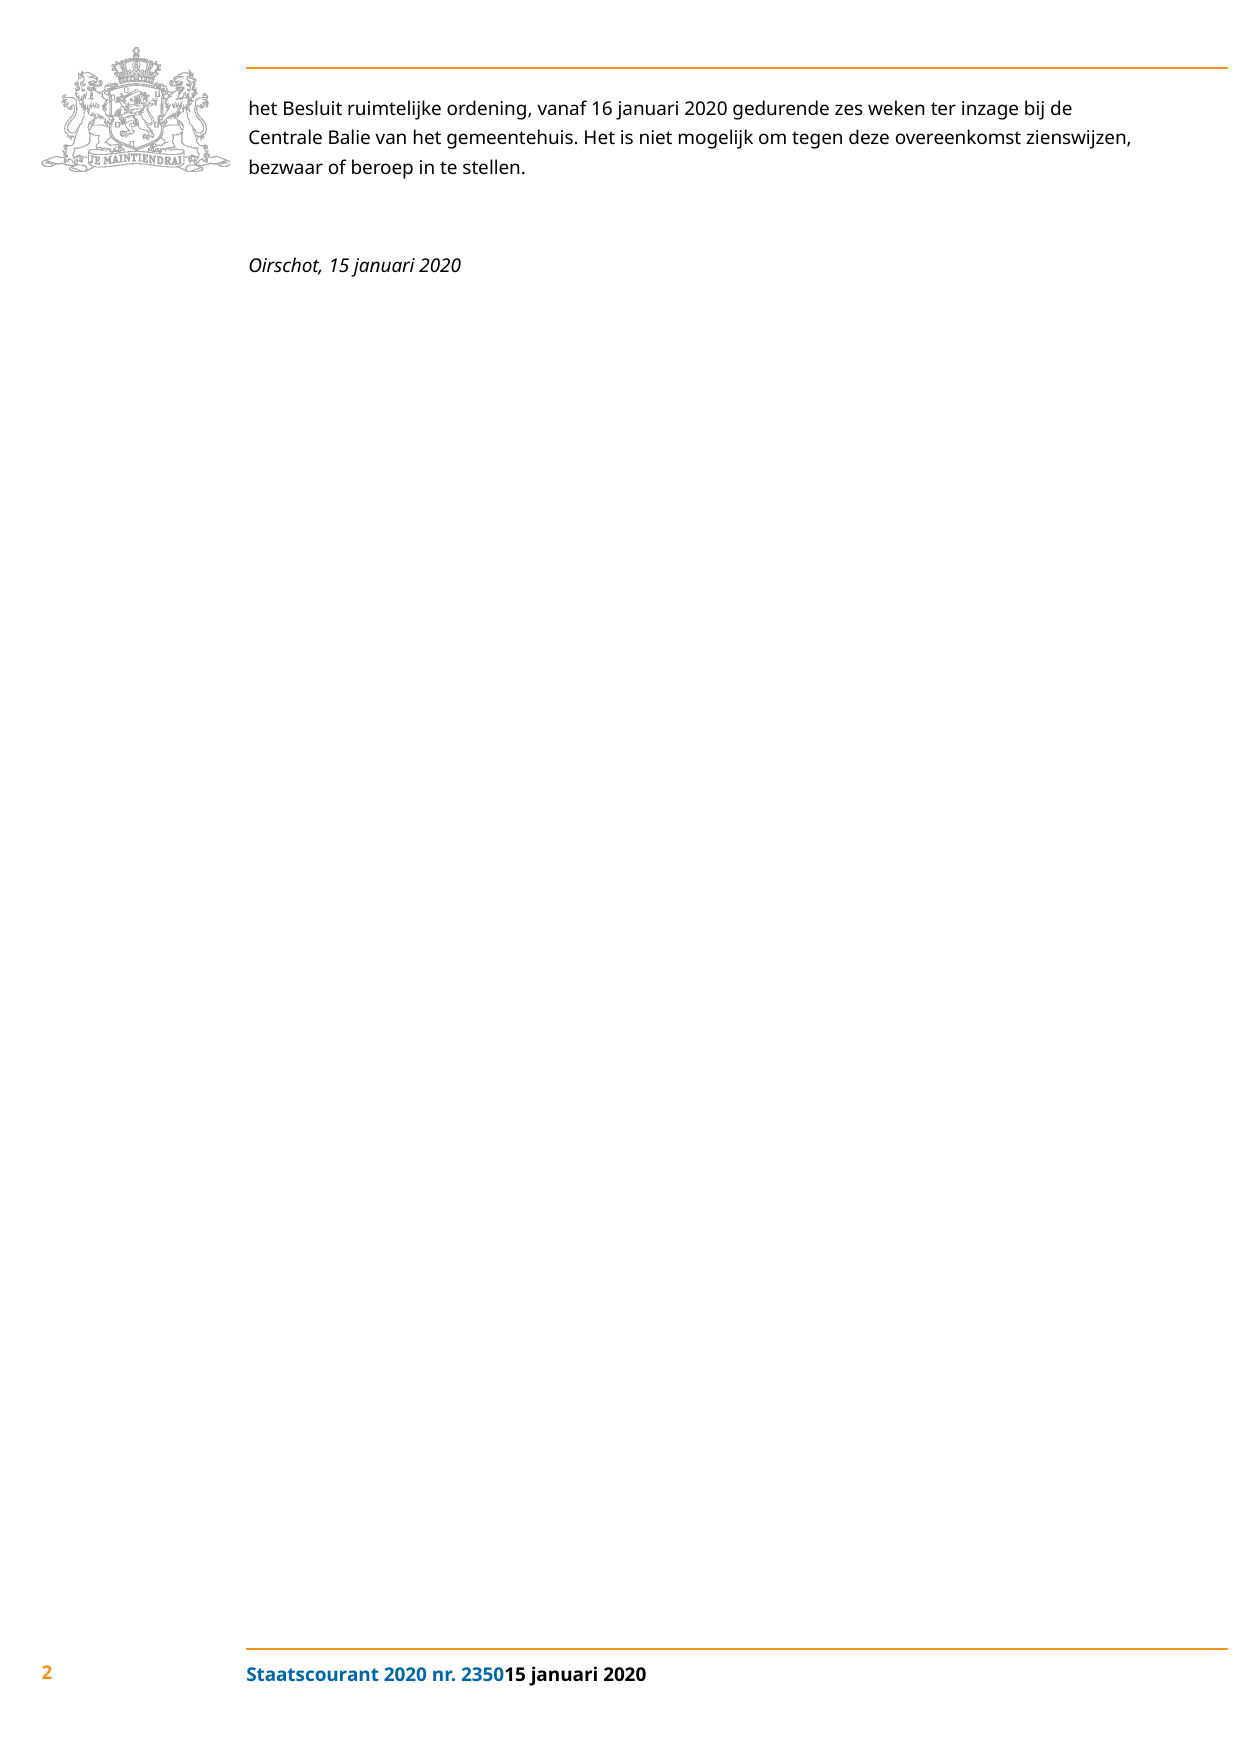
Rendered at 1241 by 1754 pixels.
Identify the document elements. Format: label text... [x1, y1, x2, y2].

text het Besluit ruimtelijke ordening, vanaf 16 januari 2020 gedurende zes weken ter inzage bij de Centrale Balie van het gemeentehuis. Het is niet mogelijk om tegen deze overeenkomst zienswijzen, bezwaar of beroep in te stellen. [248, 95, 1152, 180]
text Oirschot, 15 januari 2020 [248, 252, 1152, 278]
picture [41, 47, 231, 172]
